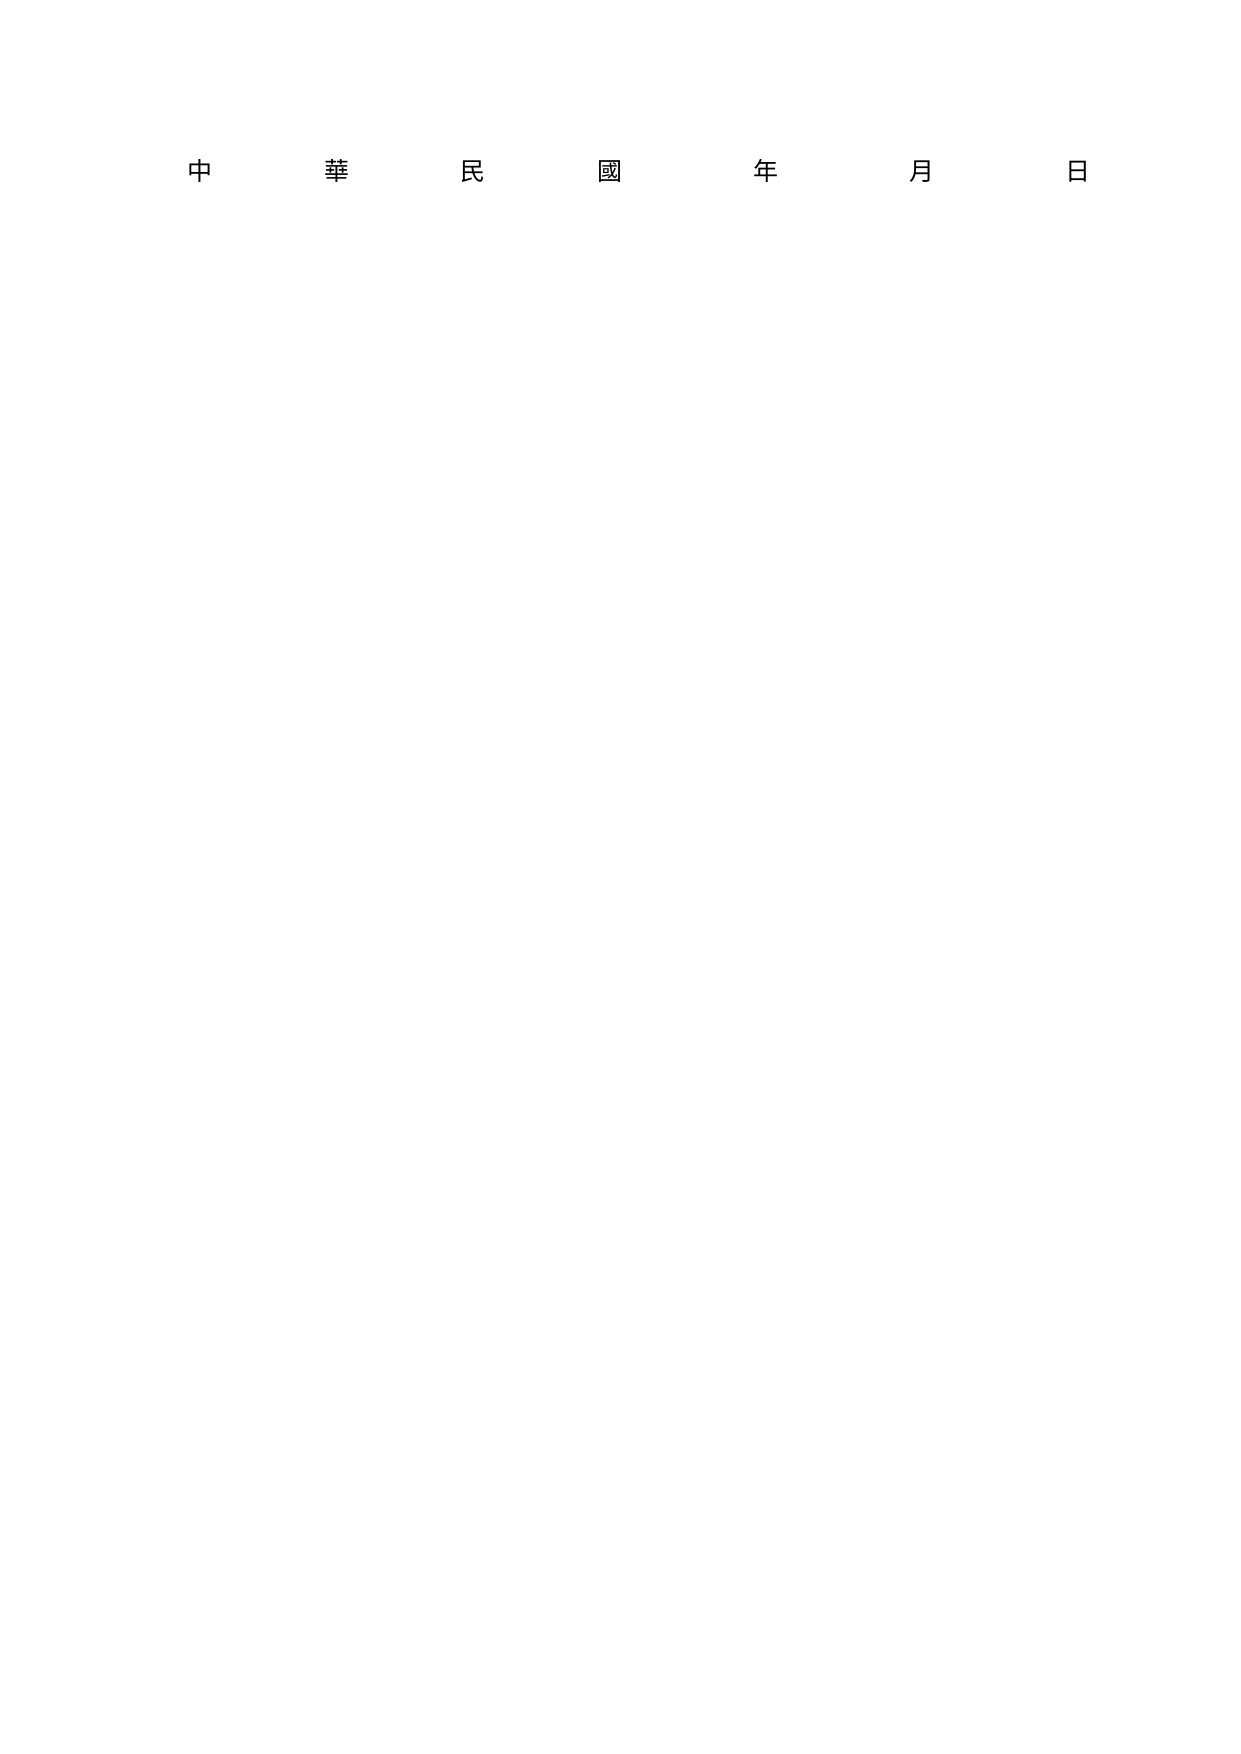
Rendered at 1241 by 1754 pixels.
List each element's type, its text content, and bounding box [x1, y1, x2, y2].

text 中 華 民 國 年 月 日 [187, 150, 1092, 187]
